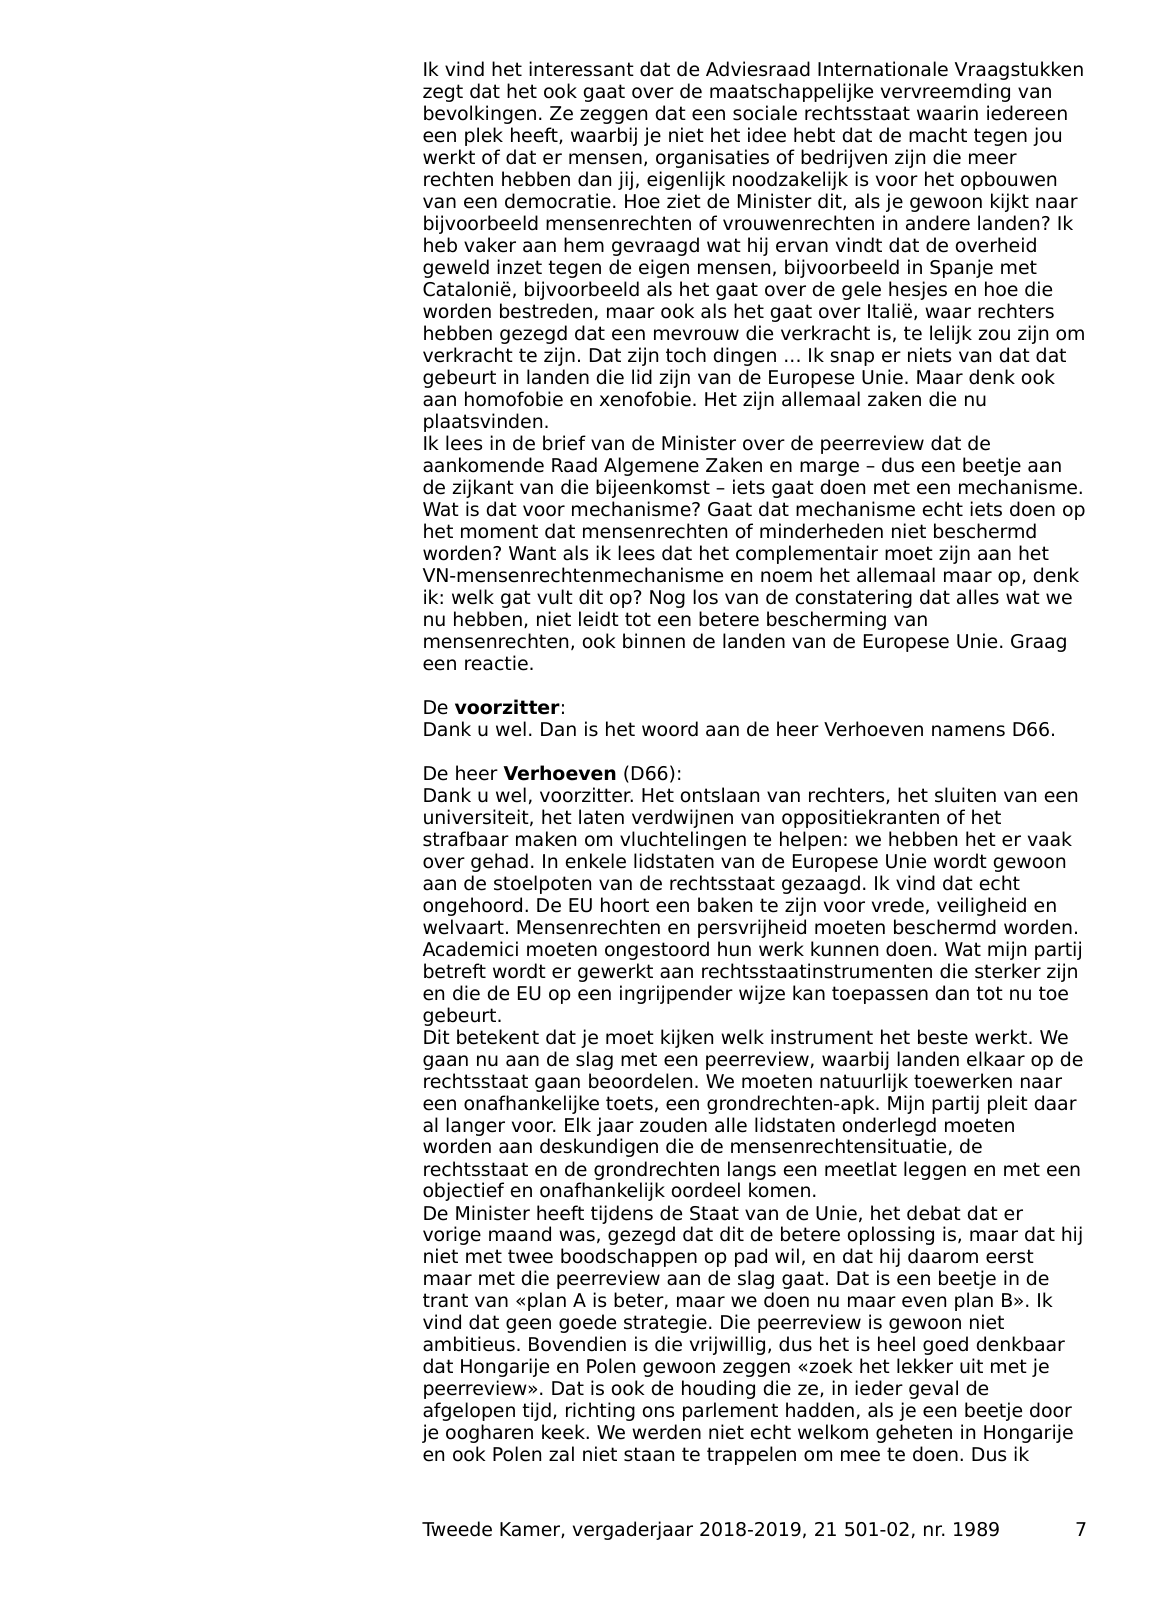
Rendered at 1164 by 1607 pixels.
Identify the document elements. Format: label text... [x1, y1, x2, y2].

text De Minister heeft tijdens de Staat van de Unie, het debat dat er vorige maand was, gezegd dat dit de betere oplossing is, maar dat hij niet met twee boodschappen op pad wil, en dat hij daarom eerst maar met die peerreview aan de slag gaat. Dat is een beetje in de trant van «plan A is beter, maar we doen nu maar even plan B». Ik vind dat geen goede strategie. Die peerreview is gewoon niet ambitieus. Bovendien is die vrijwillig, dus het is heel goed denkbaar dat Hongarije en Polen gewoon zeggen «zoek het lekker uit met je peerreview». Dat is ook de houding die ze, in ieder geval de afgelopen tijd, richting ons parlement hadden, als je een beetje door je oogharen keek. We werden niet echt welkom geheten in Hongarije en ook Polen zal niet staan te trappelen om mee te doen. Dus ik [422, 1202, 1087, 1466]
text Dank u wel, voorzitter. Het ontslaan van rechters, het sluiten van een universiteit, het laten verdwijnen van oppositiekranten of het strafbaar maken om vluchtelingen te helpen: we hebben het er vaak over gehad. In enkele lidstaten van de Europese Unie wordt gewoon aan de stoelpoten van de rechtsstaat gezaagd. Ik vind dat echt ongehoord. De EU hoort een baken te zijn voor vrede, veiligheid en welvaart. Mensenrechten en persvrijheid moeten beschermd worden. Academici moeten ongestoord hun werk kunnen doen. Wat mijn partij betreft wordt er gewerkt aan rechtsstaatinstrumenten die sterker zijn en die de EU op een ingrijpender wijze kan toepassen dan tot nu toe gebeurt. [422, 785, 1087, 1027]
text Dank u wel. Dan is het woord aan de heer Verhoeven namens D66. [422, 719, 1087, 741]
text Dit betekent dat je moet kijken welk instrument het beste werkt. We gaan nu aan de slag met een peerreview, waarbij landen elkaar op de rechtsstaat gaan beoordelen. We moeten natuurlijk toewerken naar een onafhankelijke toets, een grondrechten-apk. Mijn partij pleit daar al langer voor. Elk jaar zouden alle lidstaten onderlegd moeten worden aan deskundigen die de mensenrechtensituatie, de rechtsstaat en de grondrechten langs een meetlat leggen en met een objectief en onafhankelijk oordeel komen. [422, 1027, 1087, 1202]
text Ik vind het interessant dat de Adviesraad Internationale Vraagstukken zegt dat het ook gaat over de maatschappelijke vervreemding van bevolkingen. Ze zeggen dat een sociale rechtsstaat waarin iedereen een plek heeft, waarbij je niet het idee hebt dat de macht tegen jou werkt of dat er mensen, organisaties of bedrijven zijn die meer rechten hebben dan jij, eigenlijk noodzakelijk is voor het opbouwen van een democratie. Hoe ziet de Minister dit, als je gewoon kijkt naar bijvoorbeeld mensenrechten of vrouwenrechten in andere landen? Ik heb vaker aan hem gevraagd wat hij ervan vindt dat de overheid geweld inzet tegen de eigen mensen, bijvoorbeeld in Spanje met Catalonië, bijvoorbeeld als het gaat over de gele hesjes en hoe die worden bestreden, maar ook als het gaat over Italië, waar rechters hebben gezegd dat een mevrouw die verkracht is, te lelijk zou zijn om verkracht te zijn. Dat zijn toch dingen ... Ik snap er niets van dat dat gebeurt in landen die lid zijn van de Europese Unie. Maar denk ook aan homofobie en xenofobie. Het zijn allemaal zaken die nu plaatsvinden. [422, 59, 1087, 433]
text De heer Verhoeven (D66): [422, 763, 1087, 785]
text De voorzitter: [422, 697, 1087, 719]
text Ik lees in de brief van de Minister over de peerreview dat de aankomende Raad Algemene Zaken en marge – dus een beetje aan de zijkant van die bijeenkomst – iets gaat doen met een mechanisme. Wat is dat voor mechanisme? Gaat dat mechanisme echt iets doen op het moment dat mensenrechten of minderheden niet beschermd worden? Want als ik lees dat het complementair moet zijn aan het VN-mensenrechtenmechanisme en noem het allemaal maar op, denk ik: welk gat vult dit op? Nog los van de constatering dat alles wat we nu hebben, niet leidt tot een betere bescherming van mensenrechten, ook binnen de landen van de Europese Unie. Graag een reactie. [422, 433, 1087, 674]
